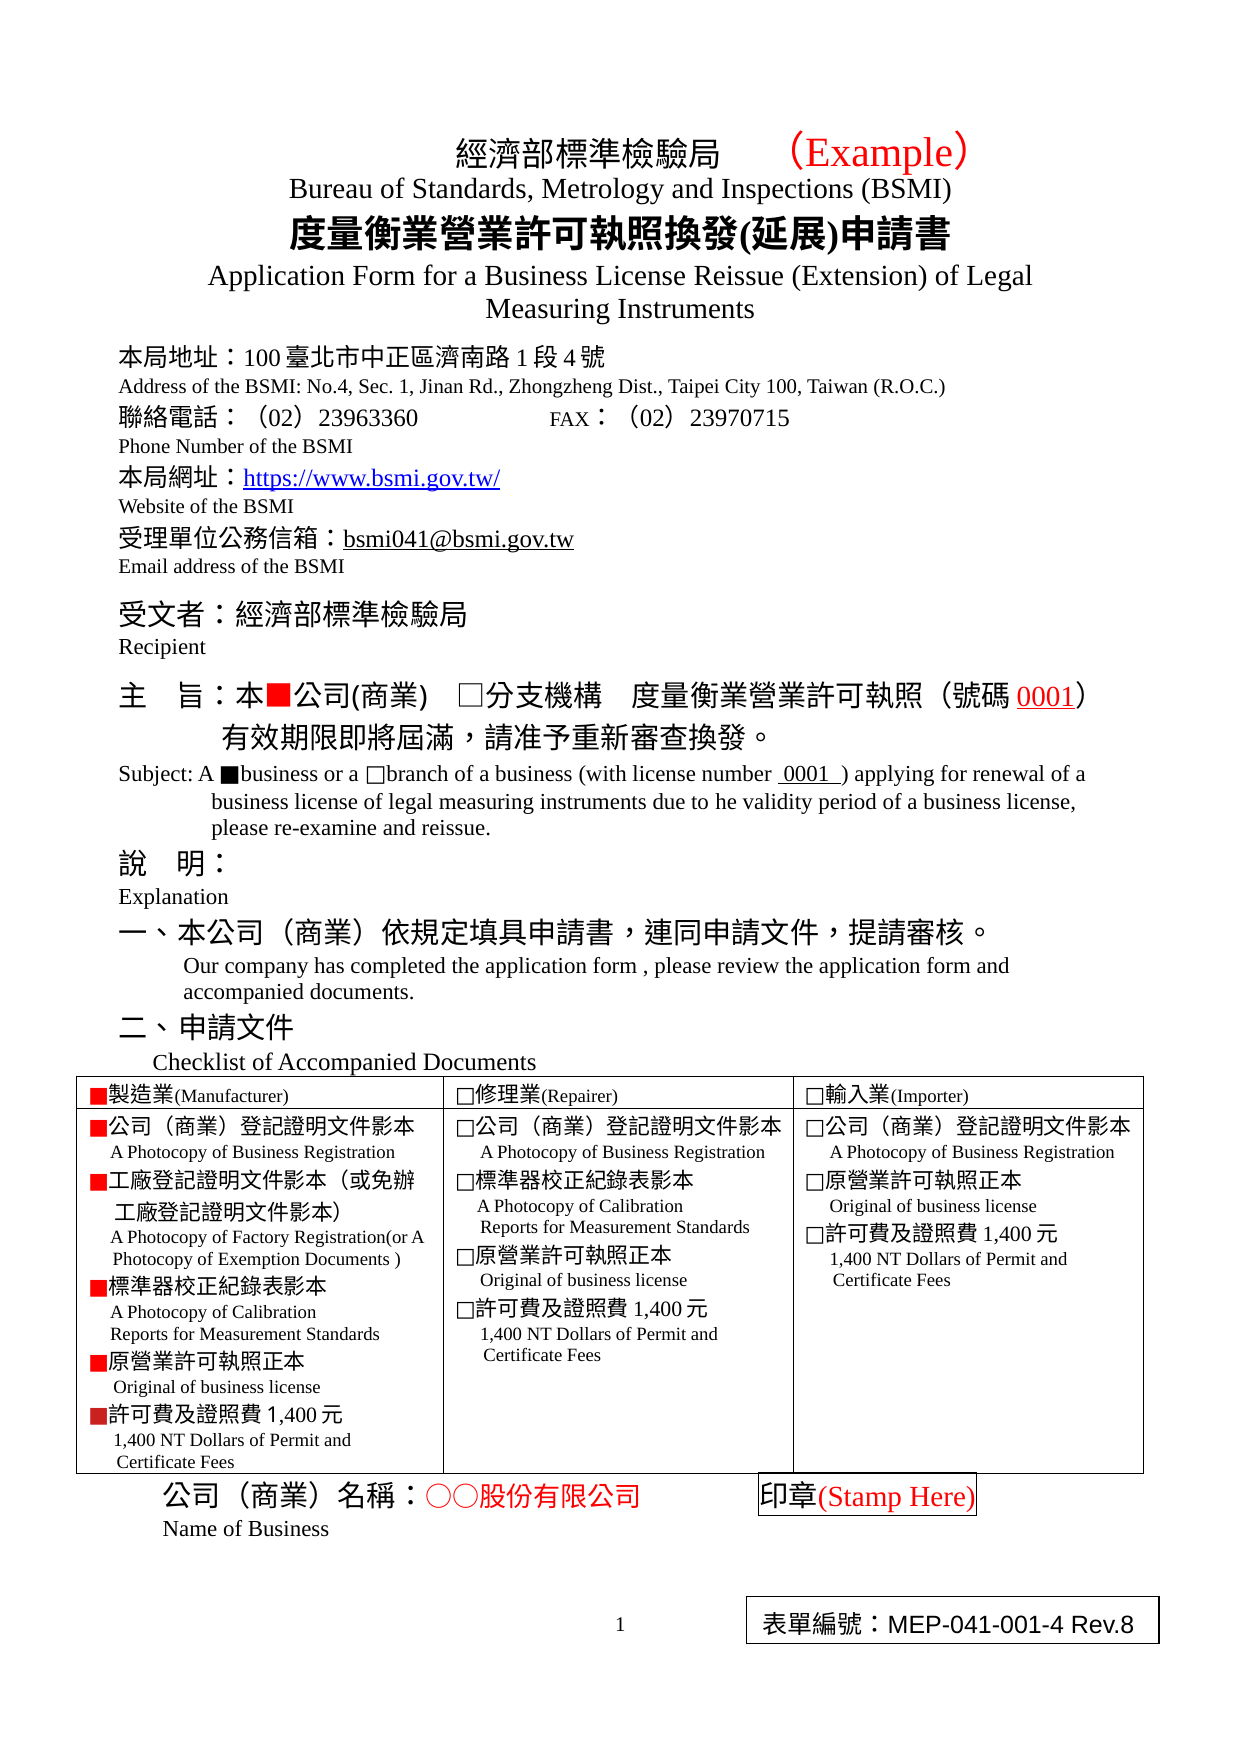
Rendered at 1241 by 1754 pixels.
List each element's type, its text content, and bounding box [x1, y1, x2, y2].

text 主 旨：本■公司(商業) □分支機構 度量衡業營業許可執照（號碼0001）有效期限即將屆滿，請准予重新審查換發。 [118, 672, 1122, 757]
text 說 明： [118, 841, 1122, 883]
text Our company has completed the application form , please review the application form and accompanied documents. [183, 952, 1122, 1004]
text 本局地址：100臺北市中正區濟南路1段4號 [118, 337, 1122, 373]
text 受理單位公務信箱：bsmi041@bsmi.gov.tw [118, 518, 1122, 554]
text Recipient [118, 633, 1122, 660]
text Website of the BSMI [118, 494, 1122, 518]
text 受文者：經濟部標準檢驗局 [118, 591, 1122, 633]
table_cell □公司（商業）登記證明文件影本 A Photocopy of Business Registration □原營業許可執照正本 Original of business license □許可費及證照費1,400元 1,400 NT Dollars of Permit and Certificate Fees [794, 1109, 1143, 1472]
text Application Form for a Business License Reissue (Extension) of Legal [118, 258, 1122, 291]
text 公司（商業）名稱：○○股份有限公司 [162, 1474, 758, 1515]
table_header □修理業(Repairer) [444, 1077, 793, 1108]
text 印章(Stamp Here) [759, 1474, 976, 1515]
list 申請文件 [118, 1004, 1122, 1047]
text [977, 1474, 1122, 1515]
text Checklist of Accompanied Documents [118, 1047, 1122, 1076]
table_cell □公司（商業）登記證明文件影本 A Photocopy of Business Registration □標準器校正紀錄表影本 A Photocopy of Calibration Reports for Measurement Standards □原營業許可執照正本 Original of business license □許可費及證照費1,400元 1,400 NT Dollars of Permit and Certificate Fees [444, 1109, 793, 1472]
text Bureau of Standards, Metrology and Inspections (BSMI) [865, 178, 1122, 203]
text 度量衡業營業許可執照換發(延展)申請書 [118, 203, 1122, 258]
text Subject: A ■business or a □branch of a business (with license number 0001 ) applying for renewal of a business license of legal measuring instruments due to he validity period of a business license, please re-examine and reissue. [118, 757, 1122, 841]
text Phone Number of the BSMI [118, 434, 1122, 458]
table_header □輸入業(Importer) [794, 1077, 1143, 1108]
text Bureau of Standards, Metrology and Inspections (BSMI) [118, 178, 868, 203]
table_cell ■公司（商業）登記證明文件影本 A Photocopy of Business Registration ■工廠登記證明文件影本（或免辦工廠登記證明文件影本） A Photocopy of Factory Registration(or A Photocopy of Exemption Documents ) ■標準器校正紀錄表影本 A Photocopy of Calibration Reports for Measurement Standards ■原營業許可執照正本 Original of business license ■許可費及證照費1,400元 1,400 NT Dollars of Permit and Certificate Fees [77, 1109, 443, 1472]
text Measuring Instruments [118, 291, 1122, 325]
text 聯絡電話：（02）23963360 FAX：（02）23970715 [118, 398, 1122, 434]
text Explanation [118, 883, 1122, 909]
text Email address of the BSMI [118, 554, 1122, 578]
text 本局網址：https://www.bsmi.gov.tw/ [118, 458, 1122, 494]
table_header ■製造業(Manufacturer) [77, 1077, 443, 1108]
text Name of Business [162, 1515, 1122, 1541]
text 經濟部標準檢驗局 （Example） [118, 118, 1122, 178]
list 本公司（商業）依規定填具申請書，連同申請文件，提請審核。 [118, 909, 1122, 952]
text Address of the BSMI: No.4, Sec. 1, Jinan Rd., Zhongzheng Dist., Taipei City 100, Taiwan (R.O.C.) [118, 373, 1122, 398]
